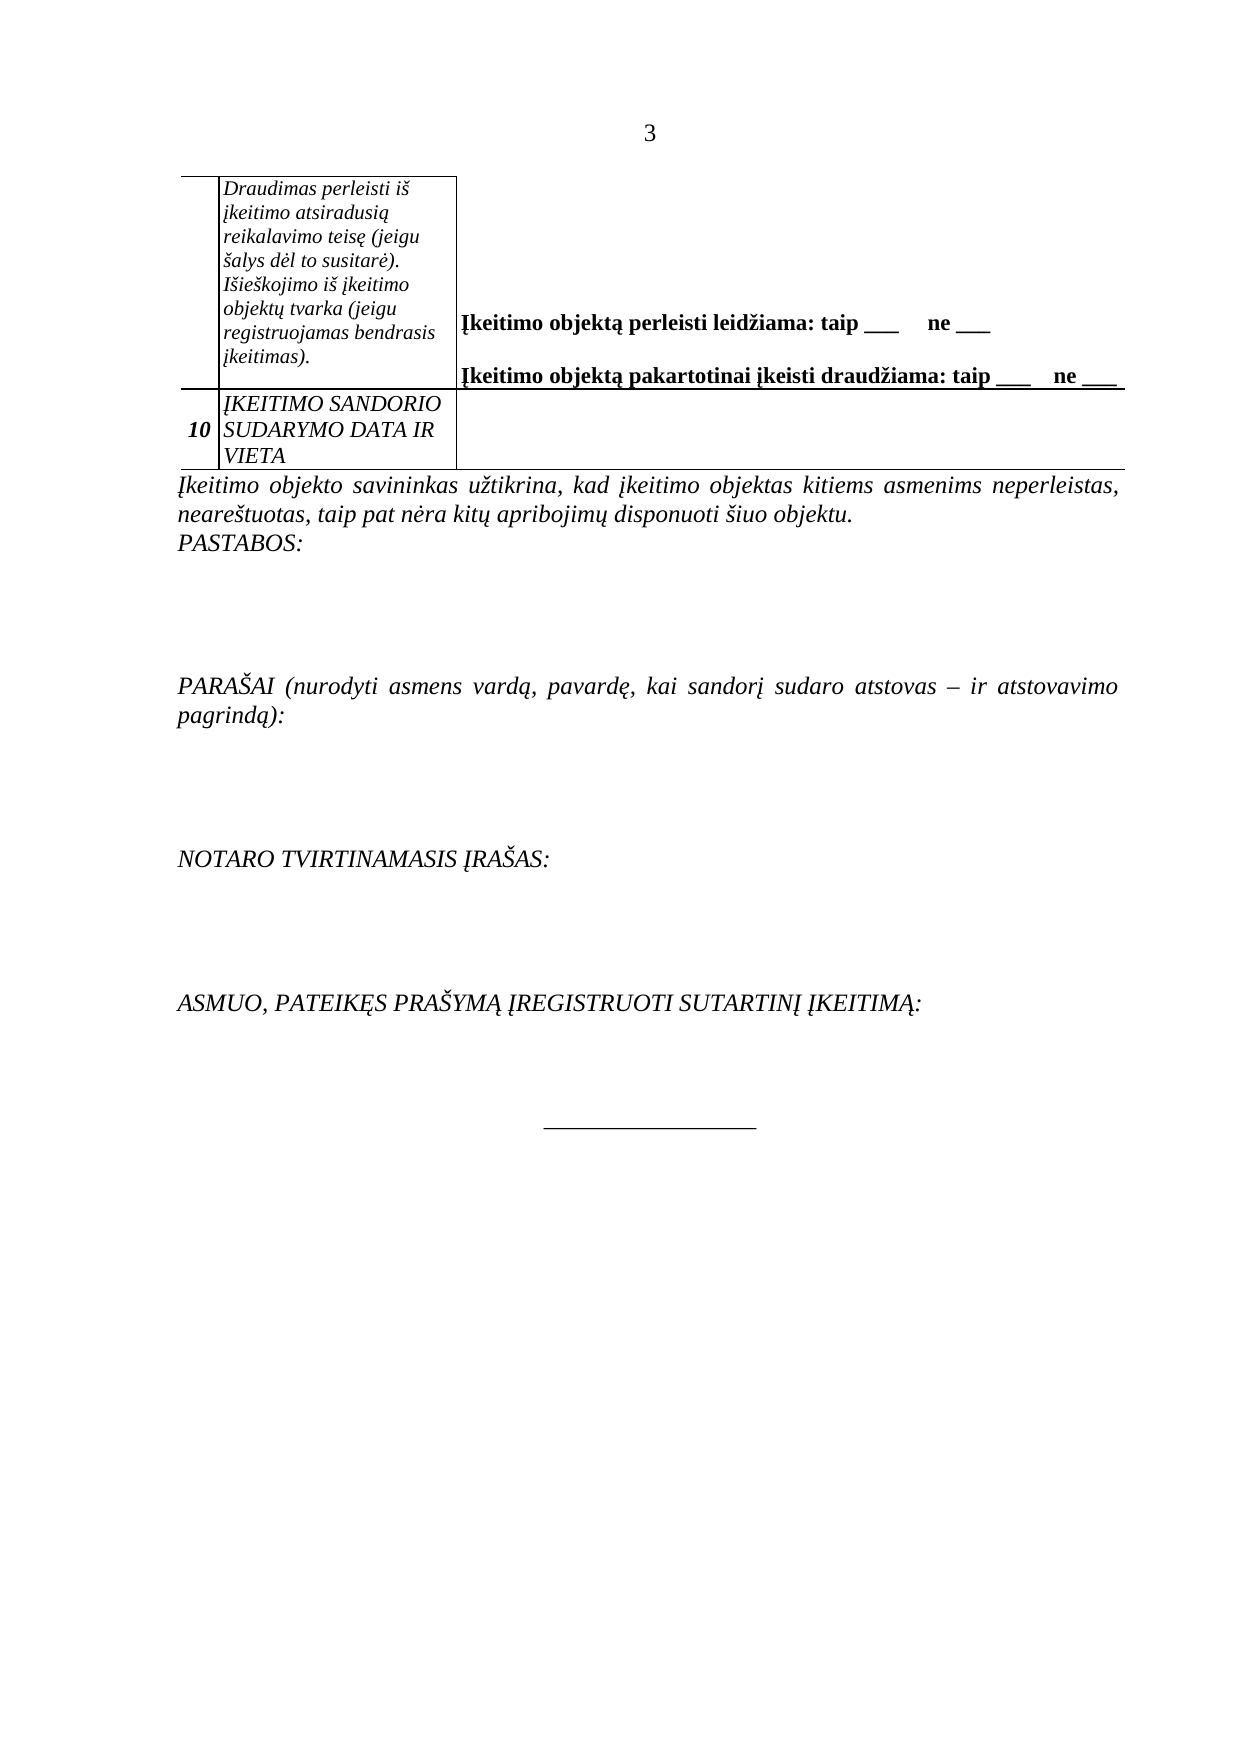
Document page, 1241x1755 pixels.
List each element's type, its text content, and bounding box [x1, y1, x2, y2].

text _________________ [177, 1103, 1122, 1131]
table_cell [181, 177, 218, 388]
table_cell Įkeitimo objektą perleisti leidžiama: taip ___ ne ___ Įkeitimo objektą pakartotinai įkeisti draudžiama: taip ___ ne ___ [457, 308, 1125, 388]
text Įkeitimo objekto savininkas užtikrina, kad įkeitimo objektas kitiems asmenims neperleistas, neareštuotas, taip pat nėra kitų apribojimų disponuoti šiuo objektu. [177, 470, 1122, 528]
text PASTABOS: [177, 528, 1122, 556]
table_cell [457, 176, 1125, 307]
text NOTARO TVIRTINAMASIS ĮRAŠAS: [177, 844, 1122, 873]
text ASMUO, PATEIKĘS PRAŠYMĄ ĮREGISTRUOTI SUTARTINĮ ĮKEITIMĄ: [177, 988, 1122, 1016]
text PARAŠAI (nurodyti asmens vardą, pavardę, kai sandorį sudaro atstovas – ir atstovavimo pagrindą): [177, 671, 1122, 729]
table_cell Draudimas perleisti iš įkeitimo atsiradusią reikalavimo teisę (jeigu šalys dėl to susitarė). Išieškojimo iš įkeitimo objektų tvarka (jeigu registruojamas bendrasis įkeitimas). [220, 177, 456, 388]
table_cell [457, 390, 1125, 469]
table_cell ĮKEITIMO SANDORIO SUDARYMO DATA IR VIETA [220, 390, 456, 469]
table_cell 10 [181, 390, 218, 469]
